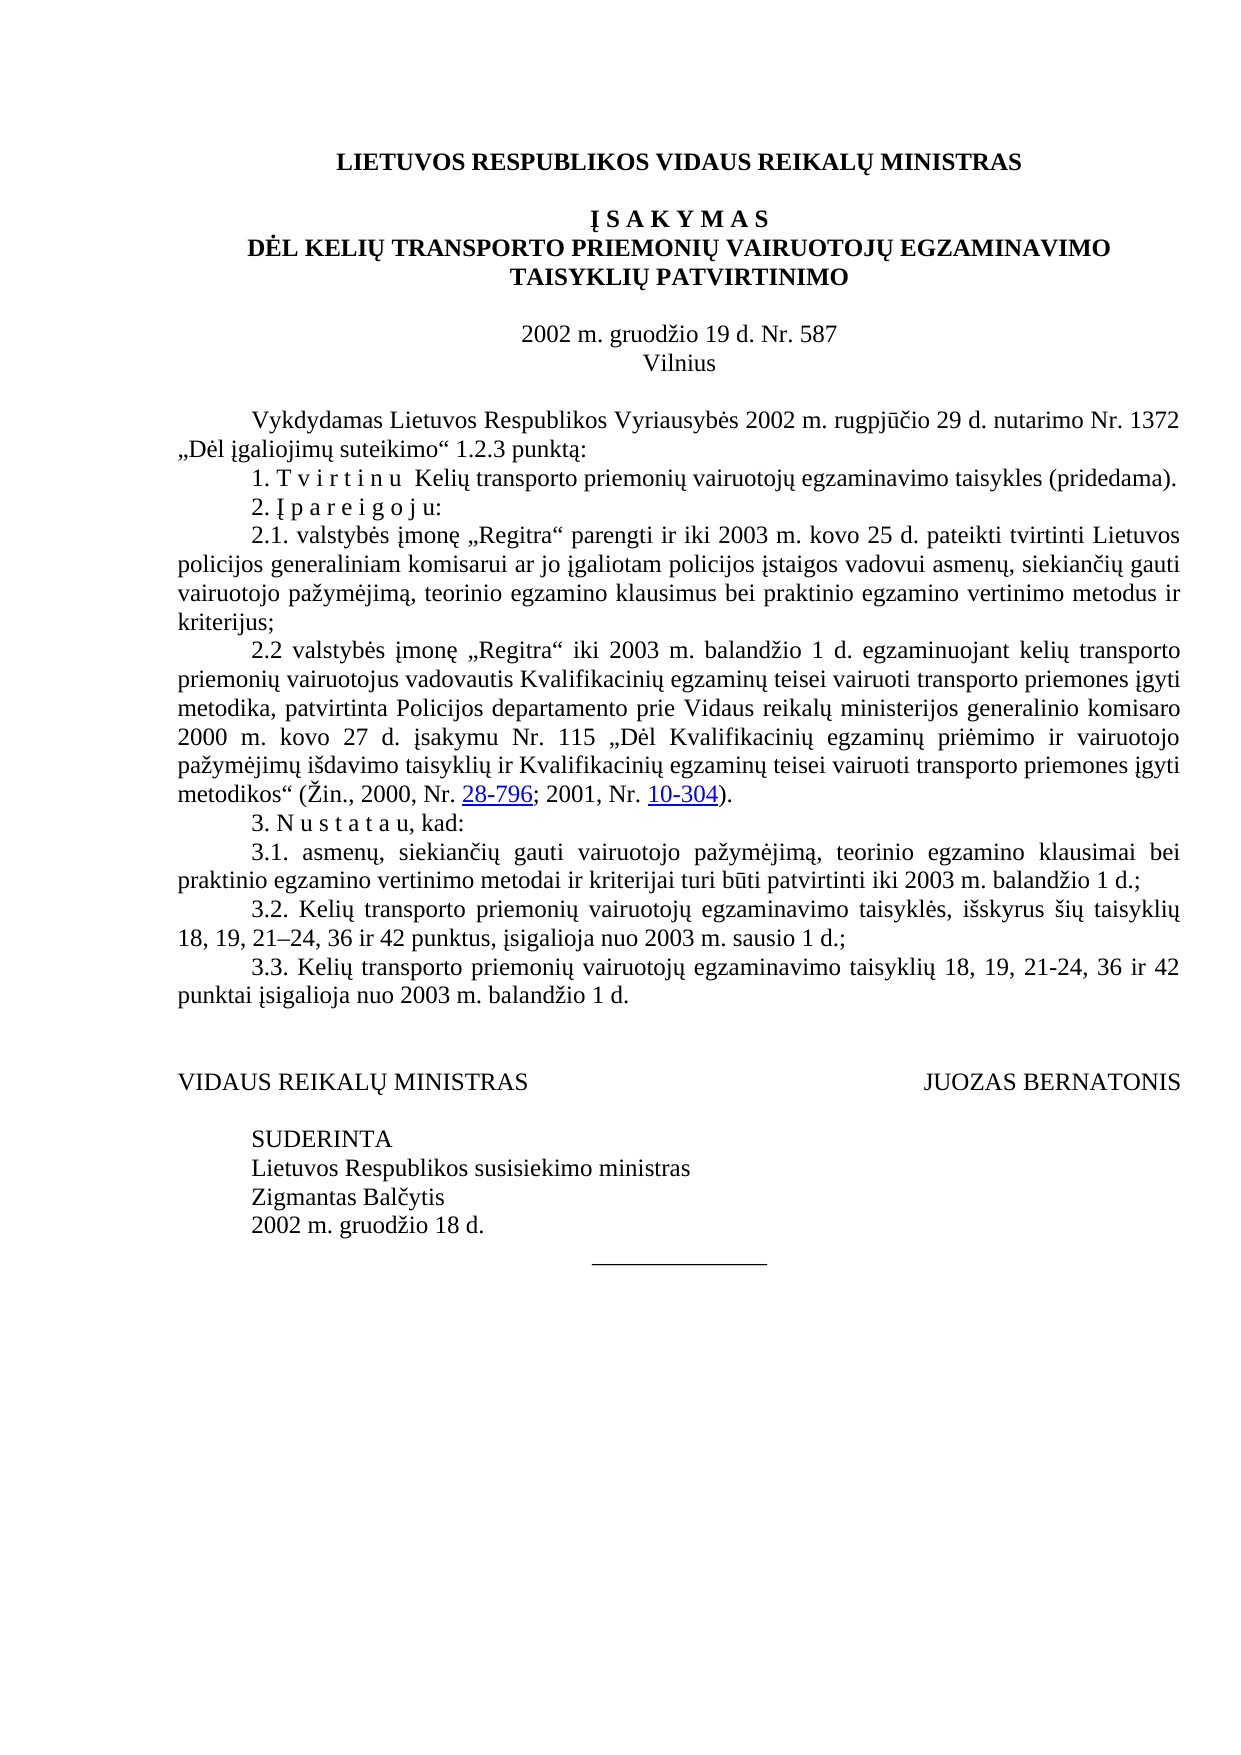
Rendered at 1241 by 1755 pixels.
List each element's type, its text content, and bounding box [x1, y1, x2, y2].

text 2002 m. gruodžio 19 d. Nr. 587 [177, 319, 1181, 348]
text Į S A K Y M A S [177, 204, 1181, 233]
text VIDAUS REIKALŲ MINISTRAS JUOZAS BERNATONIS [177, 1067, 1181, 1096]
text 2.1. valstybės įmonę „Regitra“ parengti ir iki 2003 m. kovo 25 d. pateikti tvirtinti Lietuvos policijos generaliniam komisarui ar jo įgaliotam policijos įstaigos vadovui asmenų, siekiančių gauti vairuotojo pažymėjimą, teorinio egzamino klausimus bei praktinio egzamino vertinimo metodus ir kriterijus; [177, 521, 1181, 636]
text LIETUVOS RESPUBLIKOS VIDAUS REIKALŲ MINISTRAS [177, 147, 1181, 176]
text ______________ [177, 1239, 1181, 1268]
text 2. Įpareigoju: [177, 492, 1181, 521]
text 2.2 valstybės įmonę „Regitra“ iki 2003 m. balandžio 1 d. egzaminuojant kelių transporto priemonių vairuotojus vadovautis Kvalifikacinių egzaminų teisei vairuoti transporto priemones įgyti metodika, patvirtinta Policijos departamento prie Vidaus reikalų ministerijos generalinio komisaro 2000 m. kovo 27 d. įsakymu Nr. 115 „Dėl Kvalifikacinių egzaminų priėmimo ir vairuotojo pažymėjimų išdavimo taisyklių ir Kvalifikacinių egzaminų teisei vairuoti transporto priemones įgyti metodikos“ (Žin., 2000, Nr. 28-796; 2001, Nr. 10-304). [177, 636, 1181, 808]
text 1. Tvirtinu Kelių transporto priemonių vairuotojų egzaminavimo taisykles (pridedama). [177, 463, 1181, 492]
text 3.2. Kelių transporto priemonių vairuotojų egzaminavimo taisyklės, išskyrus šių taisyklių 18, 19, 21–24, 36 ir 42 punktus, įsigalioja nuo 2003 m. sausio 1 d.; [177, 894, 1181, 952]
text Vilnius [177, 348, 1181, 377]
text Zigmantas Balčytis [177, 1182, 1181, 1211]
text DĖL KELIŲ TRANSPORTO PRIEMONIŲ VAIRUOTOJŲ EGZAMINAVIMO TAISYKLIŲ PATVIRTINIMO [177, 233, 1181, 291]
text Lietuvos Respublikos susisiekimo ministras [177, 1153, 1181, 1182]
text Suderinta [177, 1124, 1181, 1153]
text 3.1. asmenų, siekiančių gauti vairuotojo pažymėjimą, teorinio egzamino klausimai bei praktinio egzamino vertinimo metodai ir kriterijai turi būti patvirtinti iki 2003 m. balandžio 1 d.; [177, 837, 1181, 894]
text 2002 m. gruodžio 18 d. [177, 1211, 1181, 1239]
text Vykdydamas Lietuvos Respublikos Vyriausybės 2002 m. rugpjūčio 29 d. nutarimo Nr. 1372 „Dėl įgaliojimų suteikimo“ 1.2.3 punktą: [177, 406, 1181, 463]
text 3. Nustatau, kad: [177, 808, 1181, 837]
text 3.3. Kelių transporto priemonių vairuotojų egzaminavimo taisyklių 18, 19, 21-24, 36 ir 42 punktai įsigalioja nuo 2003 m. balandžio 1 d. [177, 952, 1181, 1009]
